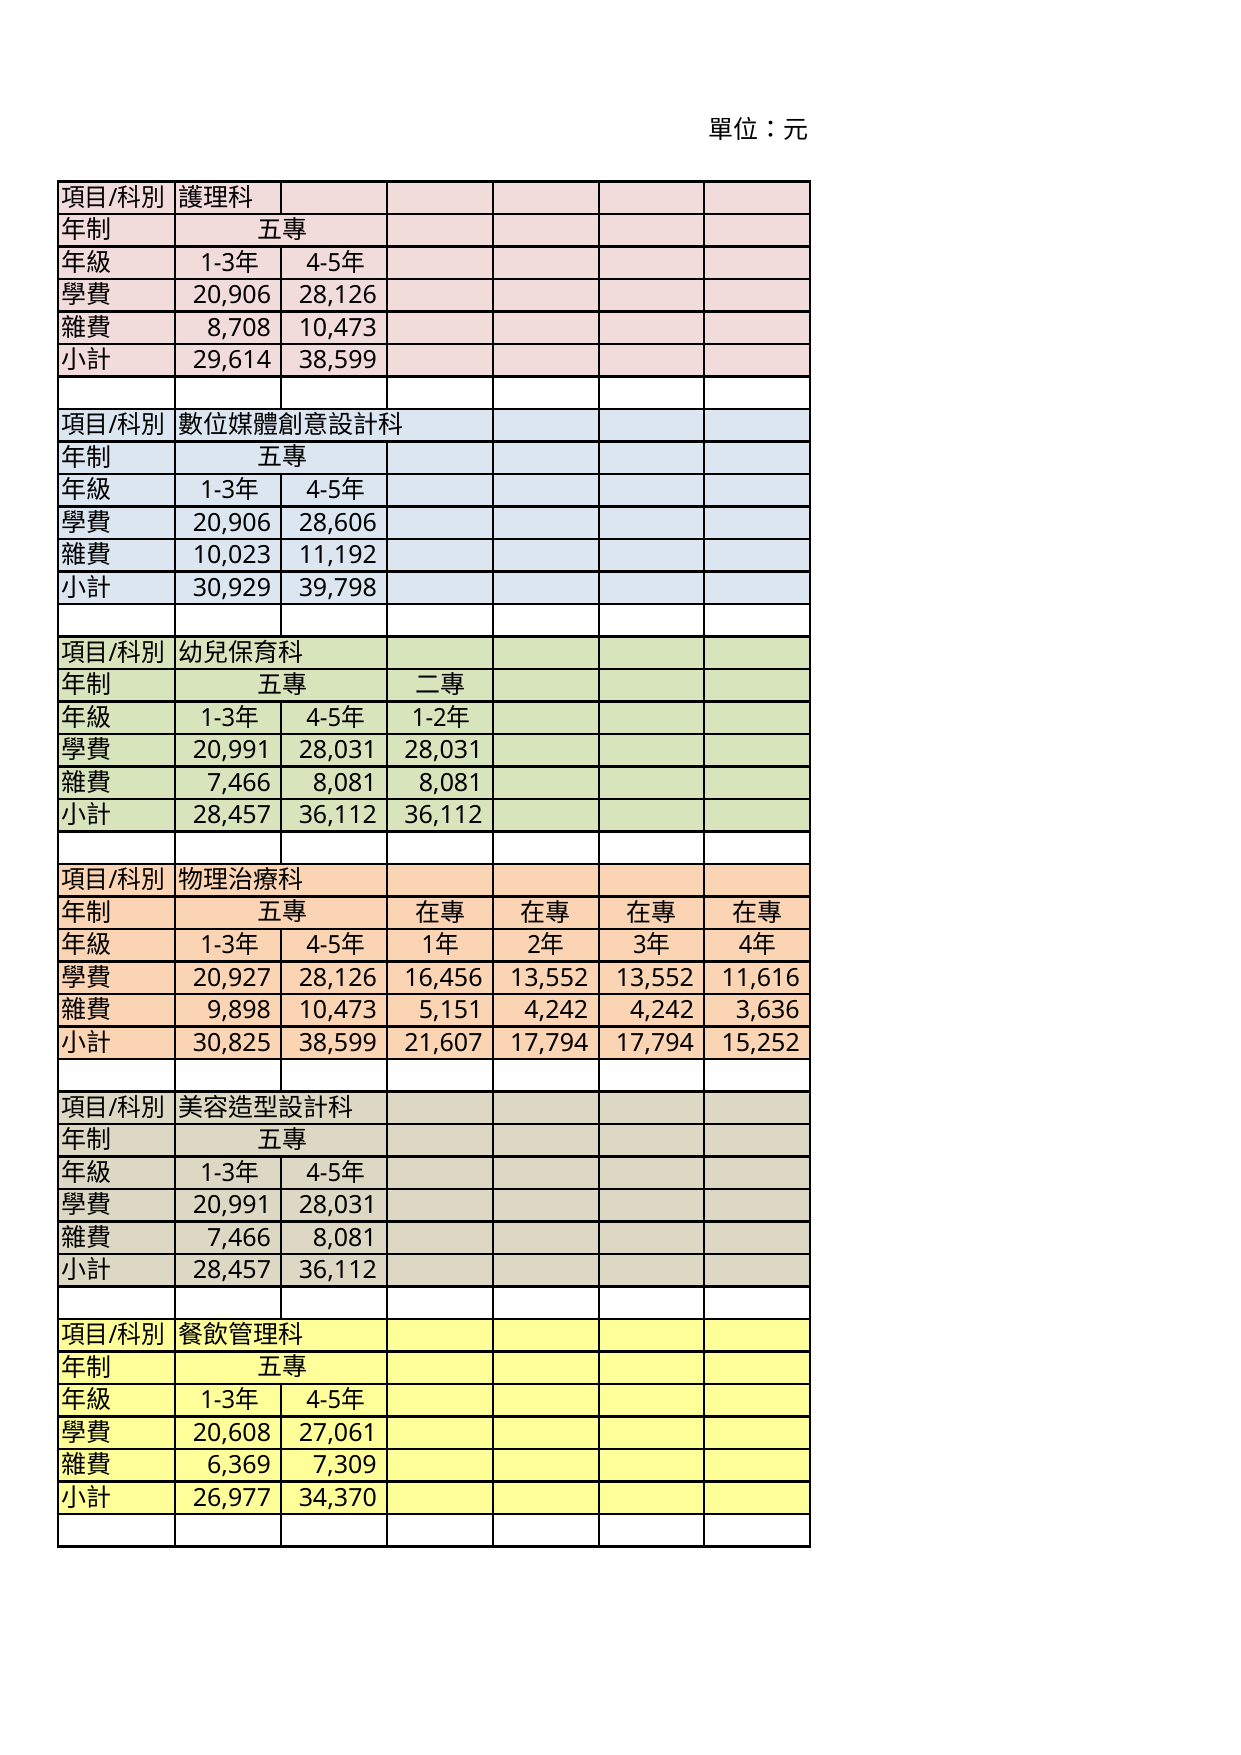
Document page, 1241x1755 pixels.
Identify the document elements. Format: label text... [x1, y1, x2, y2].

table_cell 39,798 [282, 573, 386, 603]
table_cell 年級 [59, 1385, 174, 1415]
table_cell [388, 1288, 492, 1318]
table_cell 29,614 [176, 345, 280, 375]
table_cell [600, 1060, 703, 1090]
table_cell 8,081 [282, 768, 386, 798]
table_cell [705, 1093, 809, 1123]
table_cell [600, 1190, 703, 1220]
table_header [600, 183, 703, 213]
table_cell 38,599 [282, 1028, 386, 1058]
table_cell 五專 [176, 215, 386, 245]
table_cell [388, 248, 492, 278]
table_cell 項目/科別 [59, 1093, 174, 1123]
table_cell [494, 215, 598, 245]
table_cell [705, 345, 809, 375]
table_cell [176, 1515, 280, 1545]
table_cell [494, 1353, 598, 1383]
table_cell [388, 865, 492, 895]
table_cell [494, 280, 598, 310]
table_cell 小計 [59, 800, 174, 830]
table_cell [494, 1288, 598, 1318]
table_cell 1-2年 [388, 703, 492, 733]
table_cell [705, 768, 809, 798]
table_cell [600, 345, 703, 375]
table_cell [176, 378, 280, 408]
table_cell [705, 1418, 809, 1448]
table_header [494, 183, 598, 213]
table_cell [705, 1515, 809, 1545]
table_cell [494, 1515, 598, 1545]
table_cell 學費 [59, 963, 174, 993]
table_cell 小計 [59, 1483, 174, 1513]
table_cell 數位媒體創意設計科 [176, 410, 492, 440]
table_cell [282, 605, 386, 635]
table_cell [388, 378, 492, 408]
table_cell [59, 378, 174, 408]
table_cell 1-3年 [176, 475, 280, 505]
table_header 項目/科別 [59, 183, 174, 213]
table_cell [388, 345, 492, 375]
table_cell [388, 1223, 492, 1253]
table_cell 1-3年 [176, 930, 280, 960]
table_cell 4-5年 [282, 703, 386, 733]
table_cell 年級 [59, 1158, 174, 1188]
table_cell [705, 475, 809, 505]
table_cell 雜費 [59, 313, 174, 343]
table_cell [494, 735, 598, 765]
table_cell 20,906 [176, 508, 280, 538]
table_cell 小計 [59, 1028, 174, 1058]
table_cell [388, 443, 492, 473]
table_cell [176, 833, 280, 863]
table_cell [388, 508, 492, 538]
table_cell [600, 1223, 703, 1253]
table_cell 4-5年 [282, 930, 386, 960]
table_cell 17,794 [600, 1028, 703, 1058]
table_cell 雜費 [59, 1223, 174, 1253]
table_cell 4-5年 [282, 475, 386, 505]
table_cell [600, 833, 703, 863]
table_cell 學費 [59, 508, 174, 538]
table_cell 3,636 [705, 995, 809, 1025]
table_cell 4,242 [494, 995, 598, 1025]
table_cell 28,126 [282, 280, 386, 310]
table_cell 在專 [388, 898, 492, 928]
table_cell 17,794 [494, 1028, 598, 1058]
table_cell 學費 [59, 1418, 174, 1448]
table_cell [705, 410, 809, 440]
table_cell [388, 1320, 492, 1350]
table_cell 20,906 [176, 280, 280, 310]
table_cell 13,552 [600, 963, 703, 993]
table_cell [494, 1190, 598, 1220]
table_cell 9,898 [176, 995, 280, 1025]
table_cell [176, 605, 280, 635]
table_cell [494, 768, 598, 798]
table_cell 28,457 [176, 800, 280, 830]
table_cell [494, 1418, 598, 1448]
table_cell [600, 248, 703, 278]
text 單位：元 [708, 110, 1066, 146]
table_cell 五專 [176, 1125, 386, 1155]
table_cell [494, 1385, 598, 1415]
table_cell [600, 1158, 703, 1188]
table_cell [600, 1450, 703, 1480]
table_cell [388, 1158, 492, 1188]
table_header [388, 183, 492, 213]
table_cell 年制 [59, 443, 174, 473]
table_cell 20,991 [176, 735, 280, 765]
table_cell 15,252 [705, 1028, 809, 1058]
table_cell [600, 1255, 703, 1285]
table_cell 1-3年 [176, 1158, 280, 1188]
table_cell 年制 [59, 215, 174, 245]
table_cell [388, 605, 492, 635]
table_cell [282, 833, 386, 863]
table_cell [600, 1288, 703, 1318]
table_cell [388, 280, 492, 310]
table_cell [494, 833, 598, 863]
table_cell [705, 1255, 809, 1285]
table_cell [494, 410, 598, 440]
table_cell [494, 313, 598, 343]
table_cell [494, 865, 598, 895]
table_cell 4-5年 [282, 1158, 386, 1188]
table_cell [600, 1515, 703, 1545]
table_cell [388, 833, 492, 863]
table_cell 11,616 [705, 963, 809, 993]
table_cell [600, 865, 703, 895]
table_cell [388, 1353, 492, 1383]
table_cell 4年 [705, 930, 809, 960]
table_cell [600, 735, 703, 765]
table_cell [600, 540, 703, 570]
table_cell [705, 280, 809, 310]
table_cell 26,977 [176, 1483, 280, 1513]
table_cell 16,456 [388, 963, 492, 993]
table_cell 幼兒保育科 [176, 638, 386, 668]
table_cell [600, 1125, 703, 1155]
table_cell [600, 378, 703, 408]
table_cell 20,927 [176, 963, 280, 993]
table_cell 年制 [59, 1125, 174, 1155]
table_cell [600, 800, 703, 830]
table_cell 小計 [59, 1255, 174, 1285]
table_cell [494, 1320, 598, 1350]
table_cell [59, 1515, 174, 1545]
table_cell [705, 248, 809, 278]
table_cell [388, 1190, 492, 1220]
table_cell [705, 540, 809, 570]
table_cell 學費 [59, 280, 174, 310]
table_cell [494, 1450, 598, 1480]
table_cell [600, 605, 703, 635]
table_cell 11,192 [282, 540, 386, 570]
table_cell [705, 443, 809, 473]
table_cell [388, 1418, 492, 1448]
table_cell [282, 1515, 386, 1545]
table_cell 2年 [494, 930, 598, 960]
table_cell [705, 1353, 809, 1383]
table_cell [282, 1060, 386, 1090]
table_cell [494, 540, 598, 570]
table_cell 20,608 [176, 1418, 280, 1448]
table_cell 五專 [176, 443, 386, 473]
table_cell [494, 1158, 598, 1188]
table_cell [705, 735, 809, 765]
table_cell 4,242 [600, 995, 703, 1025]
table_cell [388, 215, 492, 245]
table_cell [59, 605, 174, 635]
table_cell [494, 345, 598, 375]
table_cell 在專 [600, 898, 703, 928]
table_cell [705, 1288, 809, 1318]
table_cell 二專 [388, 670, 492, 700]
table_cell 小計 [59, 573, 174, 603]
table_header 護理科 [176, 183, 280, 213]
table_cell [600, 215, 703, 245]
table_cell 36,112 [282, 1255, 386, 1285]
table_cell [705, 1320, 809, 1350]
table_cell 年制 [59, 1353, 174, 1383]
table_cell [494, 605, 598, 635]
table_cell [600, 1483, 703, 1513]
table_cell [494, 248, 598, 278]
table_cell 4-5年 [282, 1385, 386, 1415]
table_cell [282, 1288, 386, 1318]
table_cell [388, 1385, 492, 1415]
table_cell [388, 1093, 492, 1123]
table_cell [600, 1320, 703, 1350]
table_cell [388, 573, 492, 603]
table_cell 學費 [59, 735, 174, 765]
table_cell [705, 605, 809, 635]
table_cell 7,466 [176, 768, 280, 798]
table_cell [494, 1223, 598, 1253]
table_cell [600, 768, 703, 798]
table_cell [705, 573, 809, 603]
table_cell 年級 [59, 703, 174, 733]
table_cell 年制 [59, 670, 174, 700]
table_cell 28,606 [282, 508, 386, 538]
table_cell 6,369 [176, 1450, 280, 1480]
table_cell 年級 [59, 930, 174, 960]
table_cell [600, 443, 703, 473]
table_cell [600, 703, 703, 733]
table_cell 年級 [59, 475, 174, 505]
table_cell 年制 [59, 898, 174, 928]
table_cell [705, 215, 809, 245]
table_cell 1年 [388, 930, 492, 960]
table_cell [388, 1515, 492, 1545]
table_cell 5,151 [388, 995, 492, 1025]
table_cell [388, 1125, 492, 1155]
table_cell 4-5年 [282, 248, 386, 278]
table_cell [59, 833, 174, 863]
table_cell 1-3年 [176, 248, 280, 278]
table_cell [59, 1288, 174, 1318]
table_cell 38,599 [282, 345, 386, 375]
table_cell [494, 638, 598, 668]
table_cell [600, 573, 703, 603]
table_cell 五專 [176, 898, 386, 928]
table_cell 3年 [600, 930, 703, 960]
table_cell 28,031 [282, 735, 386, 765]
table_cell [494, 443, 598, 473]
table_cell [388, 1060, 492, 1090]
table_cell [600, 670, 703, 700]
table_cell [705, 1158, 809, 1188]
table_cell [600, 1093, 703, 1123]
table_cell 28,031 [388, 735, 492, 765]
table_cell 項目/科別 [59, 410, 174, 440]
table_cell 年級 [59, 248, 174, 278]
table_cell 物理治療科 [176, 865, 386, 895]
table_cell [705, 800, 809, 830]
table_cell [494, 1483, 598, 1513]
table_cell [705, 378, 809, 408]
table_cell 7,466 [176, 1223, 280, 1253]
table_cell 7,309 [282, 1450, 386, 1480]
table_cell 在專 [494, 898, 598, 928]
table_cell 項目/科別 [59, 1320, 174, 1350]
table_cell [705, 1450, 809, 1480]
table_cell [600, 1418, 703, 1448]
table_cell 小計 [59, 345, 174, 375]
table_cell [705, 1483, 809, 1513]
table_cell 20,991 [176, 1190, 280, 1220]
table_cell [388, 1255, 492, 1285]
table_cell [705, 865, 809, 895]
table_cell 五專 [176, 1353, 386, 1383]
table_cell 雜費 [59, 768, 174, 798]
table_cell [600, 1385, 703, 1415]
table_cell [59, 1060, 174, 1090]
table_cell [600, 638, 703, 668]
table_cell 30,929 [176, 573, 280, 603]
table_header [705, 183, 809, 213]
table_cell 27,061 [282, 1418, 386, 1448]
table_cell 10,473 [282, 313, 386, 343]
table_cell [600, 508, 703, 538]
table_cell 雜費 [59, 1450, 174, 1480]
table_cell [388, 638, 492, 668]
table_cell 21,607 [388, 1028, 492, 1058]
table_cell [494, 1060, 598, 1090]
table_cell [494, 475, 598, 505]
table_cell 36,112 [282, 800, 386, 830]
table_cell [388, 1450, 492, 1480]
table_cell 在專 [705, 898, 809, 928]
table_cell 1-3年 [176, 1385, 280, 1415]
table_cell [494, 1093, 598, 1123]
table_cell [388, 540, 492, 570]
table_cell 五專 [176, 670, 386, 700]
table_cell [600, 280, 703, 310]
table_cell 項目/科別 [59, 638, 174, 668]
table_cell 28,457 [176, 1255, 280, 1285]
table_cell [705, 703, 809, 733]
table_cell [494, 1125, 598, 1155]
table_cell [705, 638, 809, 668]
table_cell [705, 833, 809, 863]
table_cell [494, 508, 598, 538]
table_cell 30,825 [176, 1028, 280, 1058]
table_cell 28,031 [282, 1190, 386, 1220]
table_cell [494, 1255, 598, 1285]
table_cell [494, 800, 598, 830]
table_cell [600, 410, 703, 440]
table_cell [494, 573, 598, 603]
table_cell 8,708 [176, 313, 280, 343]
table_cell [600, 1353, 703, 1383]
table_cell 36,112 [388, 800, 492, 830]
table_cell 8,081 [282, 1223, 386, 1253]
table_cell [600, 475, 703, 505]
table_cell [388, 1483, 492, 1513]
table_cell [600, 313, 703, 343]
table_cell 美容造型設計科 [176, 1093, 386, 1123]
table_cell [705, 313, 809, 343]
table_cell 34,370 [282, 1483, 386, 1513]
table_cell [282, 378, 386, 408]
table_cell 項目/科別 [59, 865, 174, 895]
table_header [282, 183, 386, 213]
table_cell 10,473 [282, 995, 386, 1025]
table_cell [494, 703, 598, 733]
table_cell 8,081 [388, 768, 492, 798]
table_cell [388, 313, 492, 343]
table_cell [705, 1223, 809, 1253]
table_cell 雜費 [59, 540, 174, 570]
table_cell [705, 1125, 809, 1155]
table_cell 28,126 [282, 963, 386, 993]
table_cell [705, 670, 809, 700]
table_cell [705, 508, 809, 538]
table_cell 餐飲管理科 [176, 1320, 386, 1350]
table_cell [705, 1385, 809, 1415]
table_cell [494, 378, 598, 408]
table_cell [494, 670, 598, 700]
table_cell 雜費 [59, 995, 174, 1025]
table_cell [176, 1288, 280, 1318]
table_cell 1-3年 [176, 703, 280, 733]
table_cell 學費 [59, 1190, 174, 1220]
table_cell [176, 1060, 280, 1090]
table_cell [705, 1060, 809, 1090]
table_cell [705, 1190, 809, 1220]
table_cell 10,023 [176, 540, 280, 570]
table_cell [388, 475, 492, 505]
table_cell 13,552 [494, 963, 598, 993]
